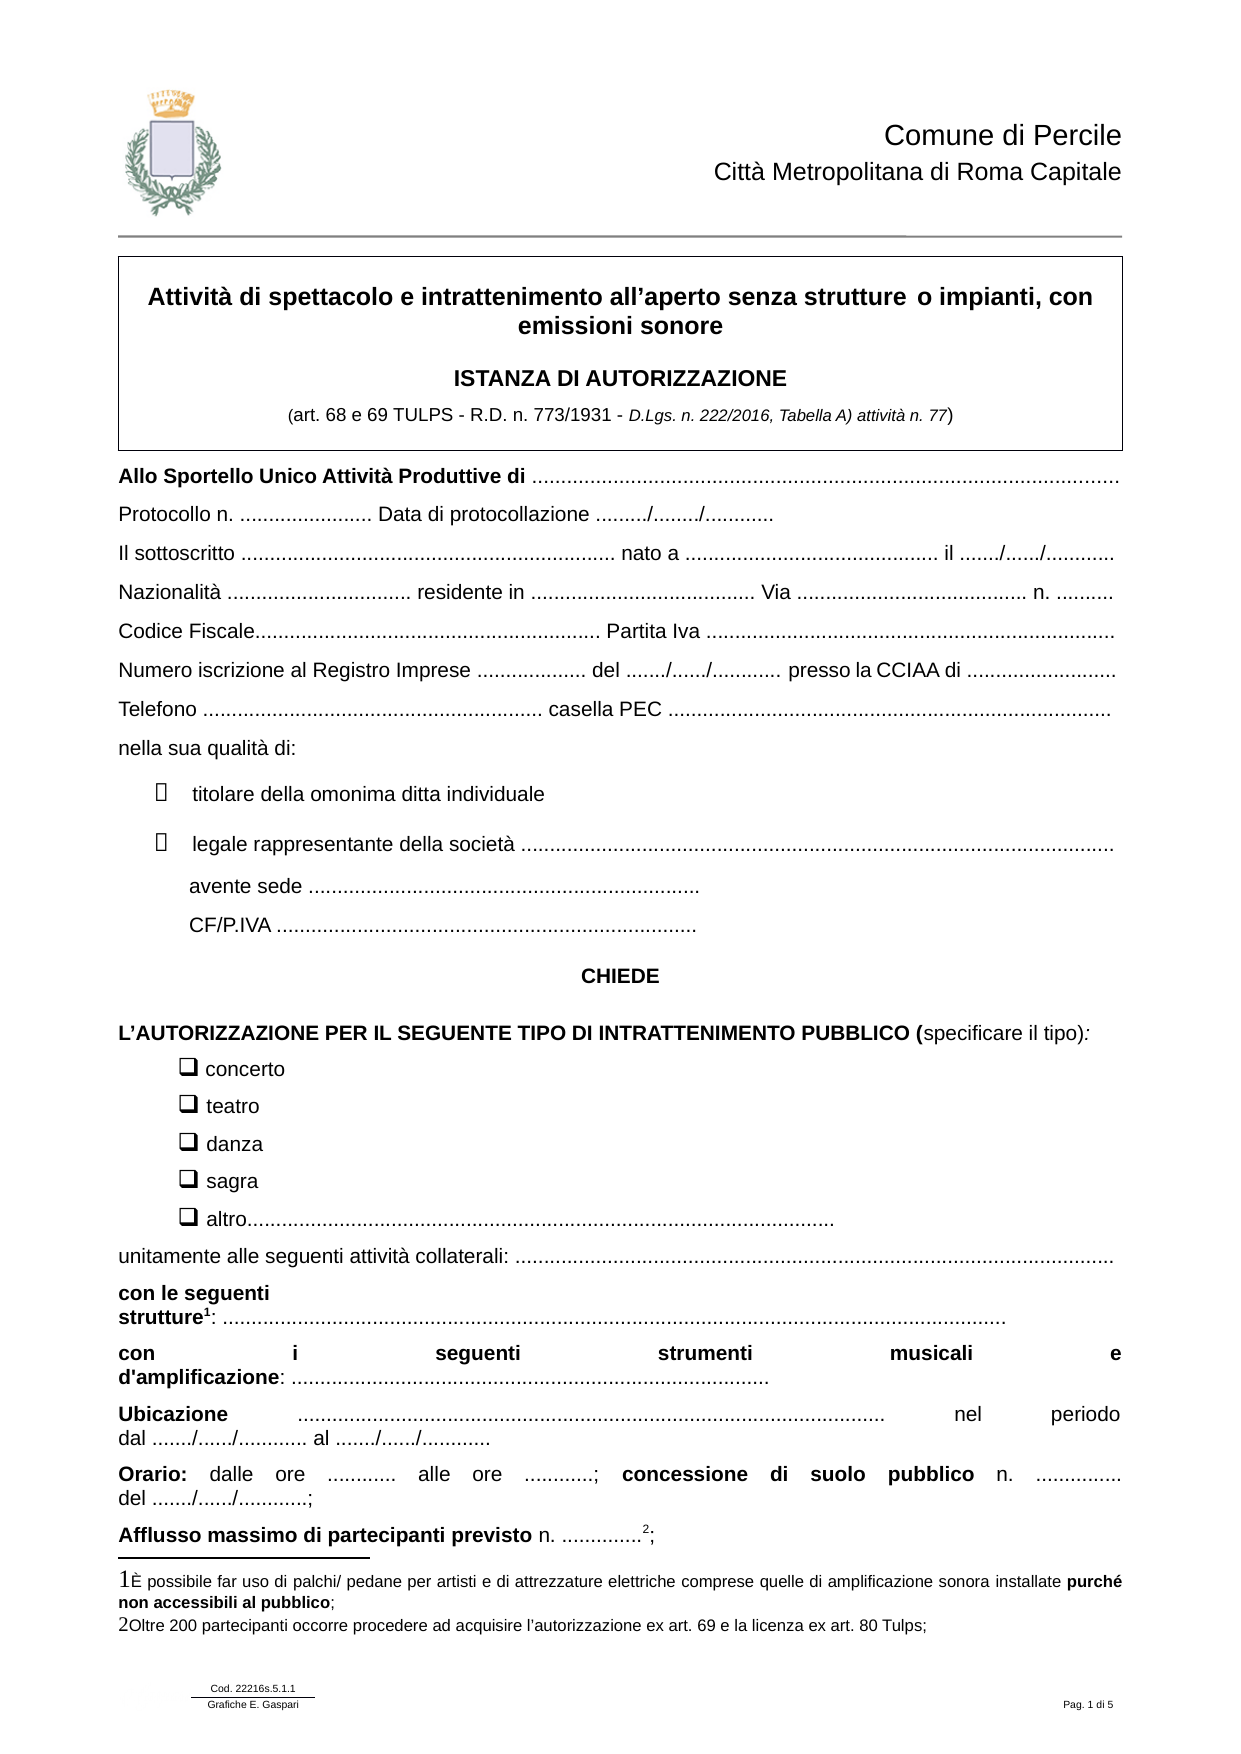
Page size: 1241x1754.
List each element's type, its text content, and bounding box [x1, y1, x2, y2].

text Comune di Percile [224, 118, 1122, 152]
text CHIEDE [118, 964, 1122, 988]
text con i seguenti strumenti musicali e d'amplificazione: ................................................................................... [118, 1341, 1122, 1389]
text con le seguenti strutture: ........................................................................................................................................ [118, 1281, 1122, 1329]
text Il sottoscritto ................................................................. nato a ............................................ il ......./....../............ [118, 541, 1122, 565]
text Orario: dalle ore ............ alle ore ............; concessione di suolo pubblico n. ............... del ......./....../............; [118, 1462, 1122, 1510]
text avente sede .................................................................... [189, 874, 1122, 898]
text  legale rappresentante della società ....................................................................................................... [153, 824, 1122, 858]
text  teatro [177, 1094, 1122, 1119]
text unitamente alle seguenti attività collaterali: ........................................................................................................ [118, 1244, 1122, 1268]
text  titolare della omonima ditta individuale [153, 774, 1122, 808]
table_header Attività di spettacolo e intrattenimento all’aperto senza strutture o impianti, con emissioni sonore ISTANZA DI AUTORIZZAZIONE (art. 68 e 69 TULPS - R.D. n. 773/1931 - D.Lgs. n. 222/2016, Tabella A) attività n. 77) [119, 257, 1122, 450]
text Codice Fiscale............................................................ Partita Iva ....................................................................... [118, 619, 1122, 643]
text Allo Sportello Unico Attività Produttive di [118, 463, 1122, 487]
text Ubicazione ...................................................................................................... nel periodo dal ......./....../............ al ......./....../............ [118, 1402, 1122, 1449]
text Numero iscrizione al Registro Imprese ................... del ......./....../............ presso la CCIAA di .......................... [118, 658, 1122, 682]
text Afflusso massimo di partecipanti previsto n. ..............; [118, 1522, 1122, 1546]
text  danza [177, 1132, 1122, 1157]
text nella sua qualità di: [118, 735, 1122, 759]
picture [122, 87, 224, 219]
text È possibile far uso di palchi/ pedane per artisti e di attrezzature elettriche comprese quelle di amplificazione sonora installate purché non accessibili al pubblico; [118, 1564, 1122, 1612]
text Oltre 200 partecipanti occorre procedere ad acquisire l’autorizzazione ex art. 69 e la licenza ex art. 80 Tulps; [118, 1612, 1122, 1636]
text Nazionalità ................................ residente in ....................................... Via ........................................ n. .......... [118, 580, 1122, 604]
text Città Metropolitana di Roma Capitale [224, 157, 1122, 185]
text  sagra [177, 1169, 1122, 1194]
text L’AUTORIZZAZIONE PER IL SEGUENTE TIPO DI INTRATTENIMENTO PUBBLICO (specificare il tipo): [118, 1020, 1122, 1044]
text  concerto [177, 1057, 1122, 1082]
text Protocollo n. ....................... Data di protocollazione ........./......../............ [118, 502, 1122, 526]
text CF/P.IVA ......................................................................... [189, 913, 1122, 937]
text Telefono ........................................................... casella PEC ............................................................................. [118, 697, 1122, 721]
text  altro...................................................................................................... [177, 1207, 1122, 1232]
